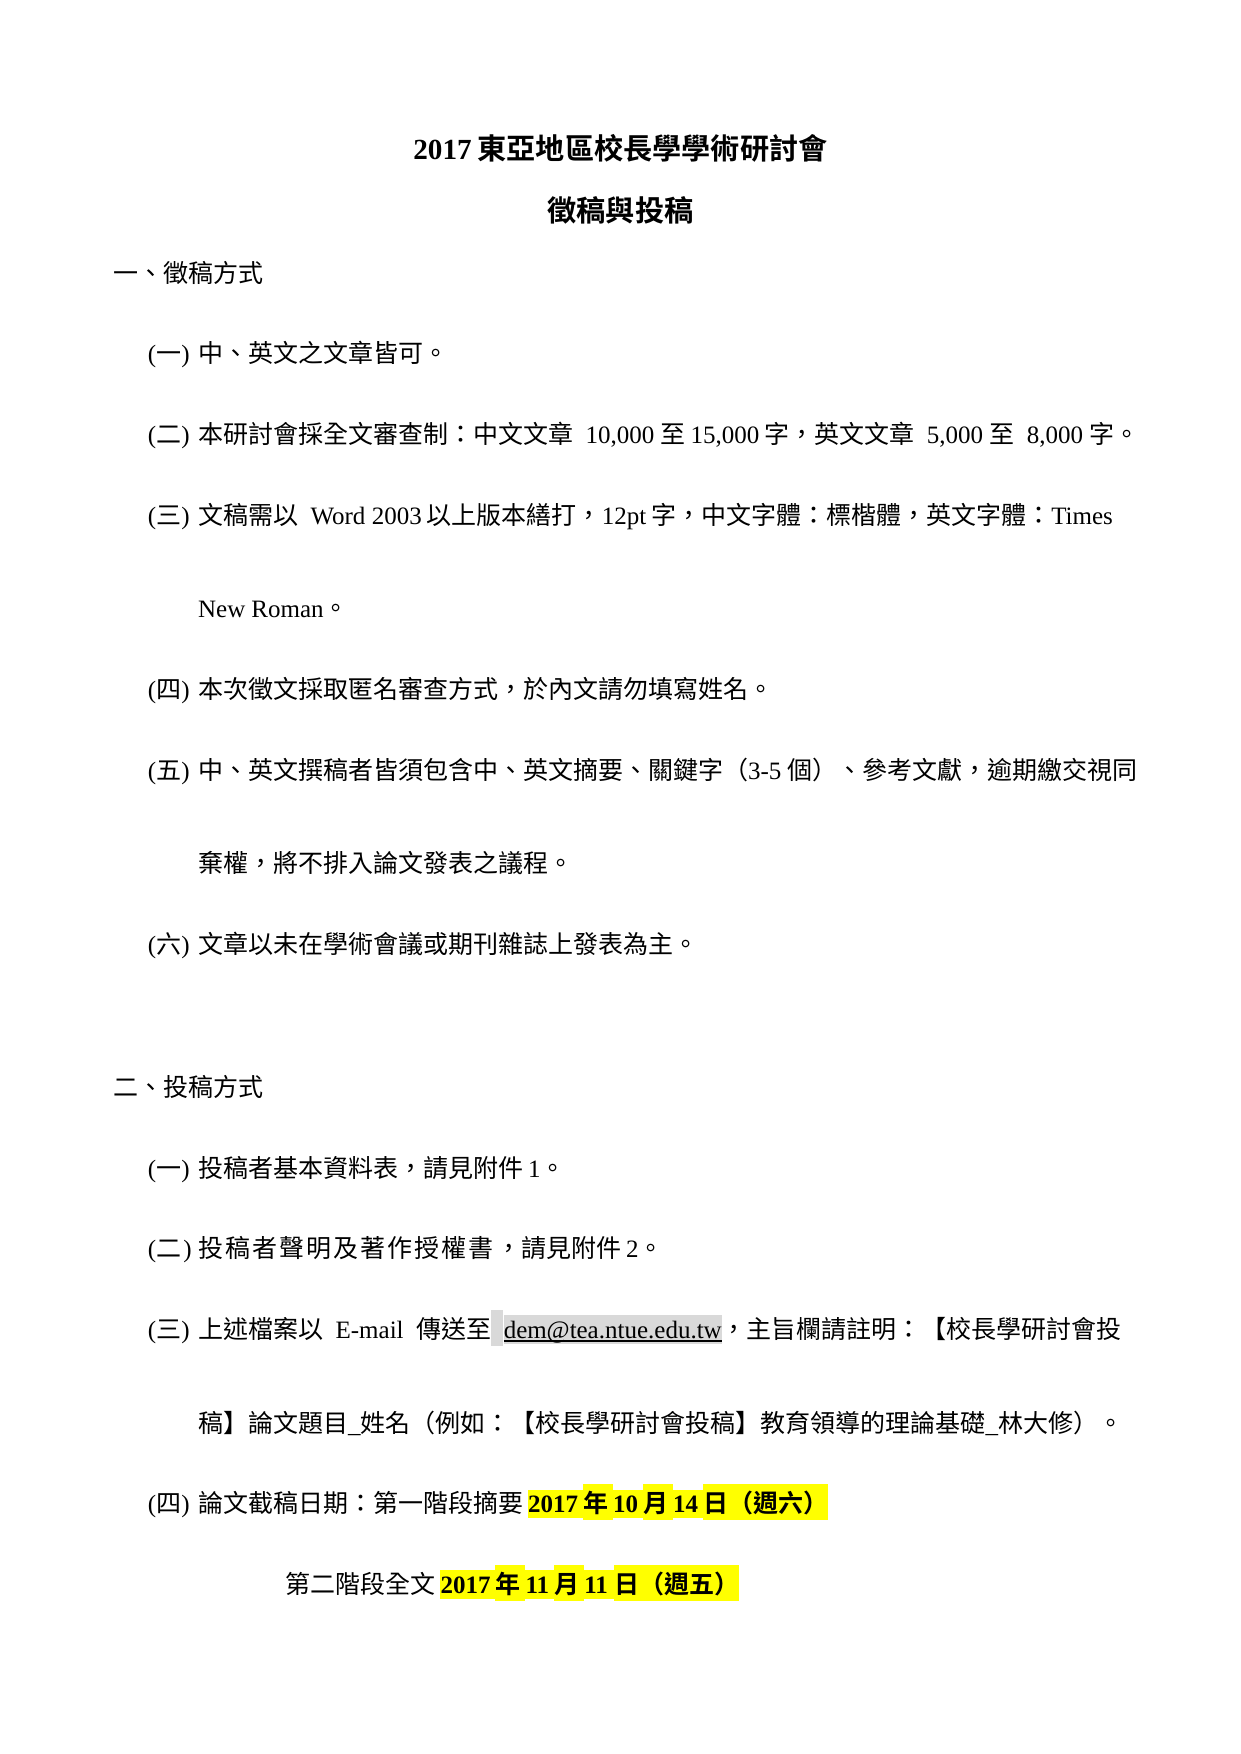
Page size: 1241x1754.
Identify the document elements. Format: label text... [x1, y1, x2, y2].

list 中、英文撰稿者皆須包含中、英文摘要、關鍵字（3-5 個）、參考文獻，逾期繳交視同棄權，將不排入論文發表之議程。 [148, 727, 1152, 883]
text 一、徵稿方式 [89, 230, 1152, 292]
list 中、英文之文章皆可。 [148, 310, 1152, 373]
list 投稿者基本資料表，請見附件1。 [148, 1125, 1152, 1187]
list 文稿需以 Word 2003以上版本繕打，12pt字，中文字體：標楷體，英文字體：Times New Roman。 [148, 472, 1152, 628]
text 第二階段全文2017年11月11 日（週五） [198, 1541, 1152, 1603]
list 上述檔案以 E-mail 傳送至 dem@tea.ntue.edu.tw，主旨欄請註明：【校長學研討會投稿】論文題目_姓名（例如：【校長學研討會投稿】教育領導的理論基礎_林大修）。 [148, 1286, 1152, 1442]
list 文章以未在學術會議或期刊雜誌上發表為主。 [148, 901, 1152, 963]
list 論文截稿日期：第一階段摘要2017年10月14日（週六） [148, 1460, 1152, 1523]
text 徵稿與投稿 [89, 167, 1152, 230]
list 投稿者聲明及著作授權書，請見附件2。 [148, 1205, 1152, 1268]
list 本次徵文採取匿名審查方式，於內文請勿填寫姓名。 [148, 646, 1152, 708]
list 本研討會採全文審查制：中文文章 10,000 至15,000字，英文文章 5,000 至 8,000 字。 [148, 391, 1211, 453]
text 2017東亞地區校長學學術研討會 [89, 105, 1152, 167]
text 二、投稿方式 [89, 1044, 1152, 1107]
